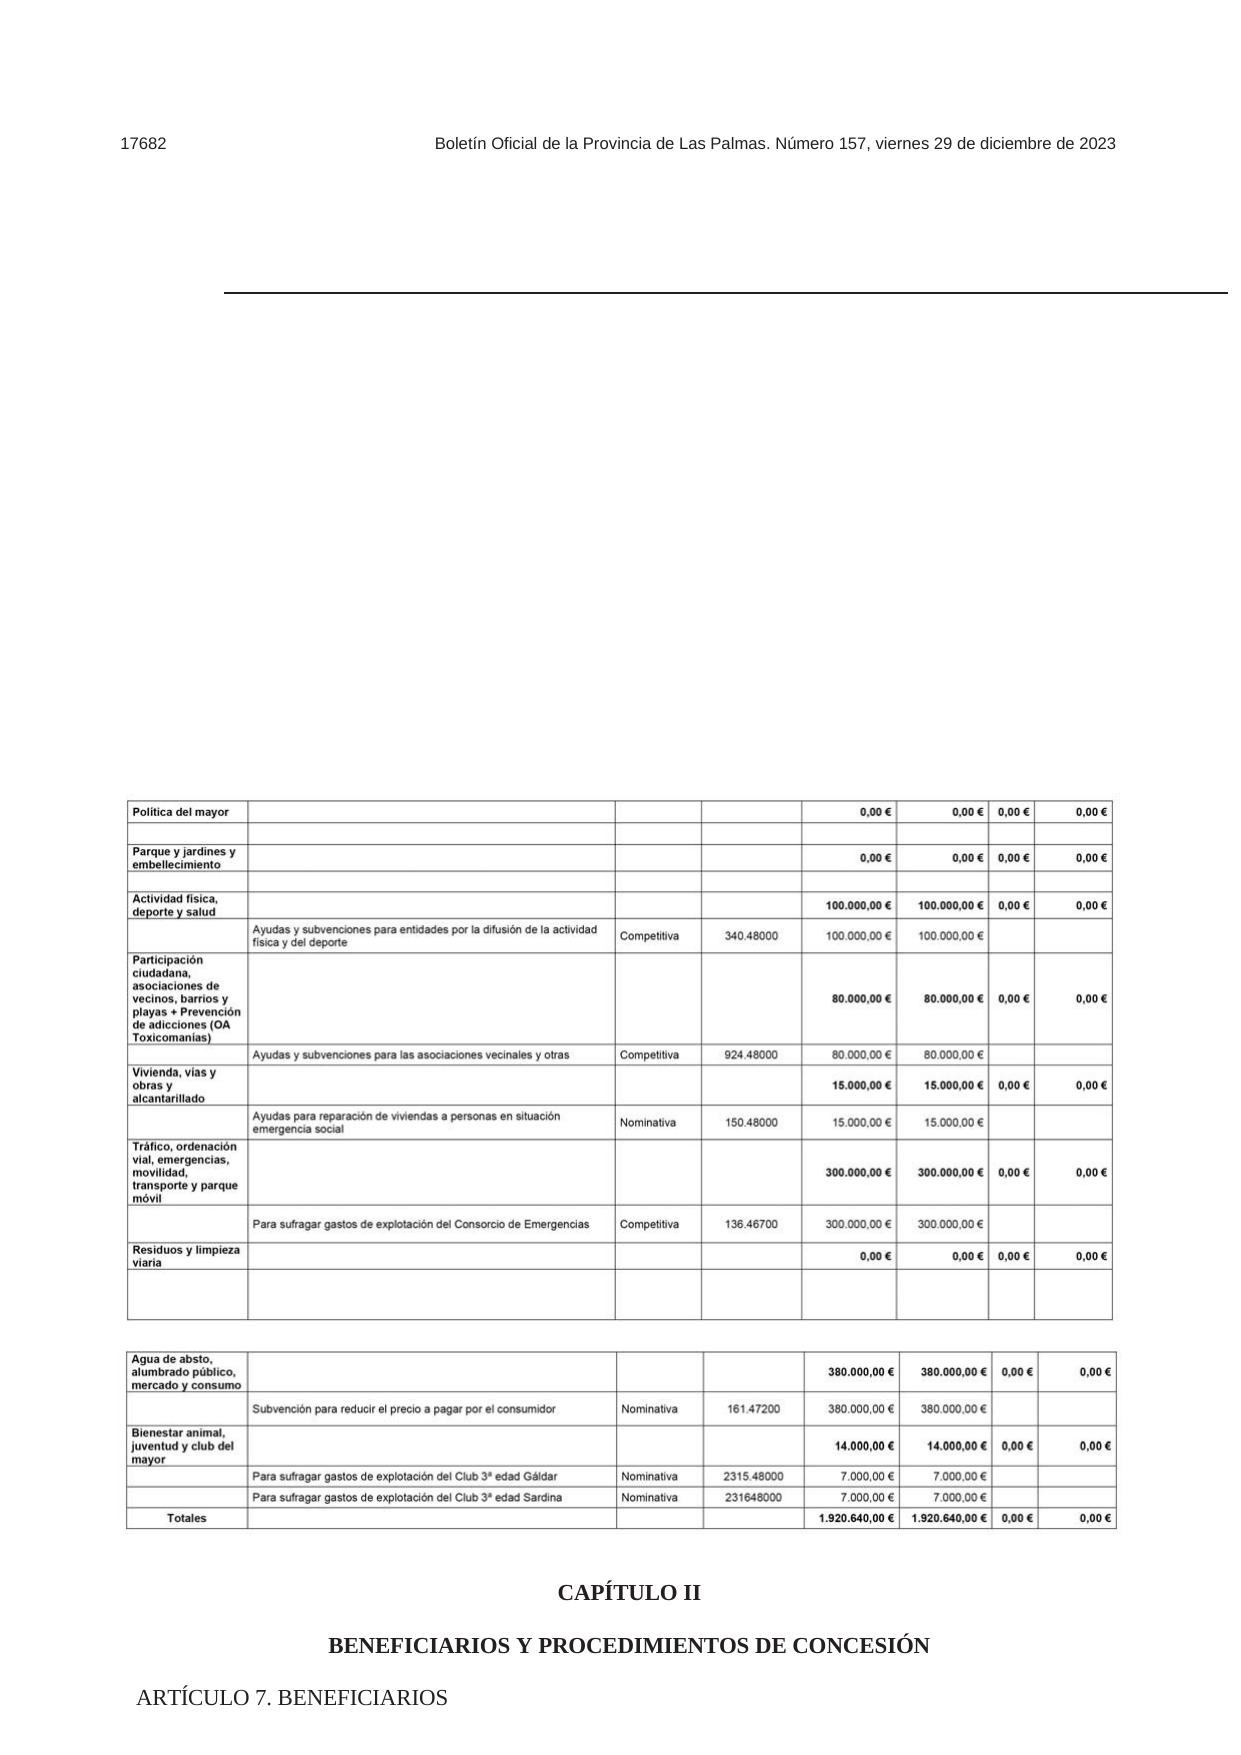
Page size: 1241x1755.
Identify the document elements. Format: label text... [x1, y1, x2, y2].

subtitle CAPÍTULO II [124, 1579, 1134, 1606]
text ARTÍCULO 7. BENEFICIARIOS [136, 1684, 1134, 1711]
text BENEFICIARIOS Y PROCEDIMIENTOS DE CONCESIÓN [124, 1632, 1134, 1658]
